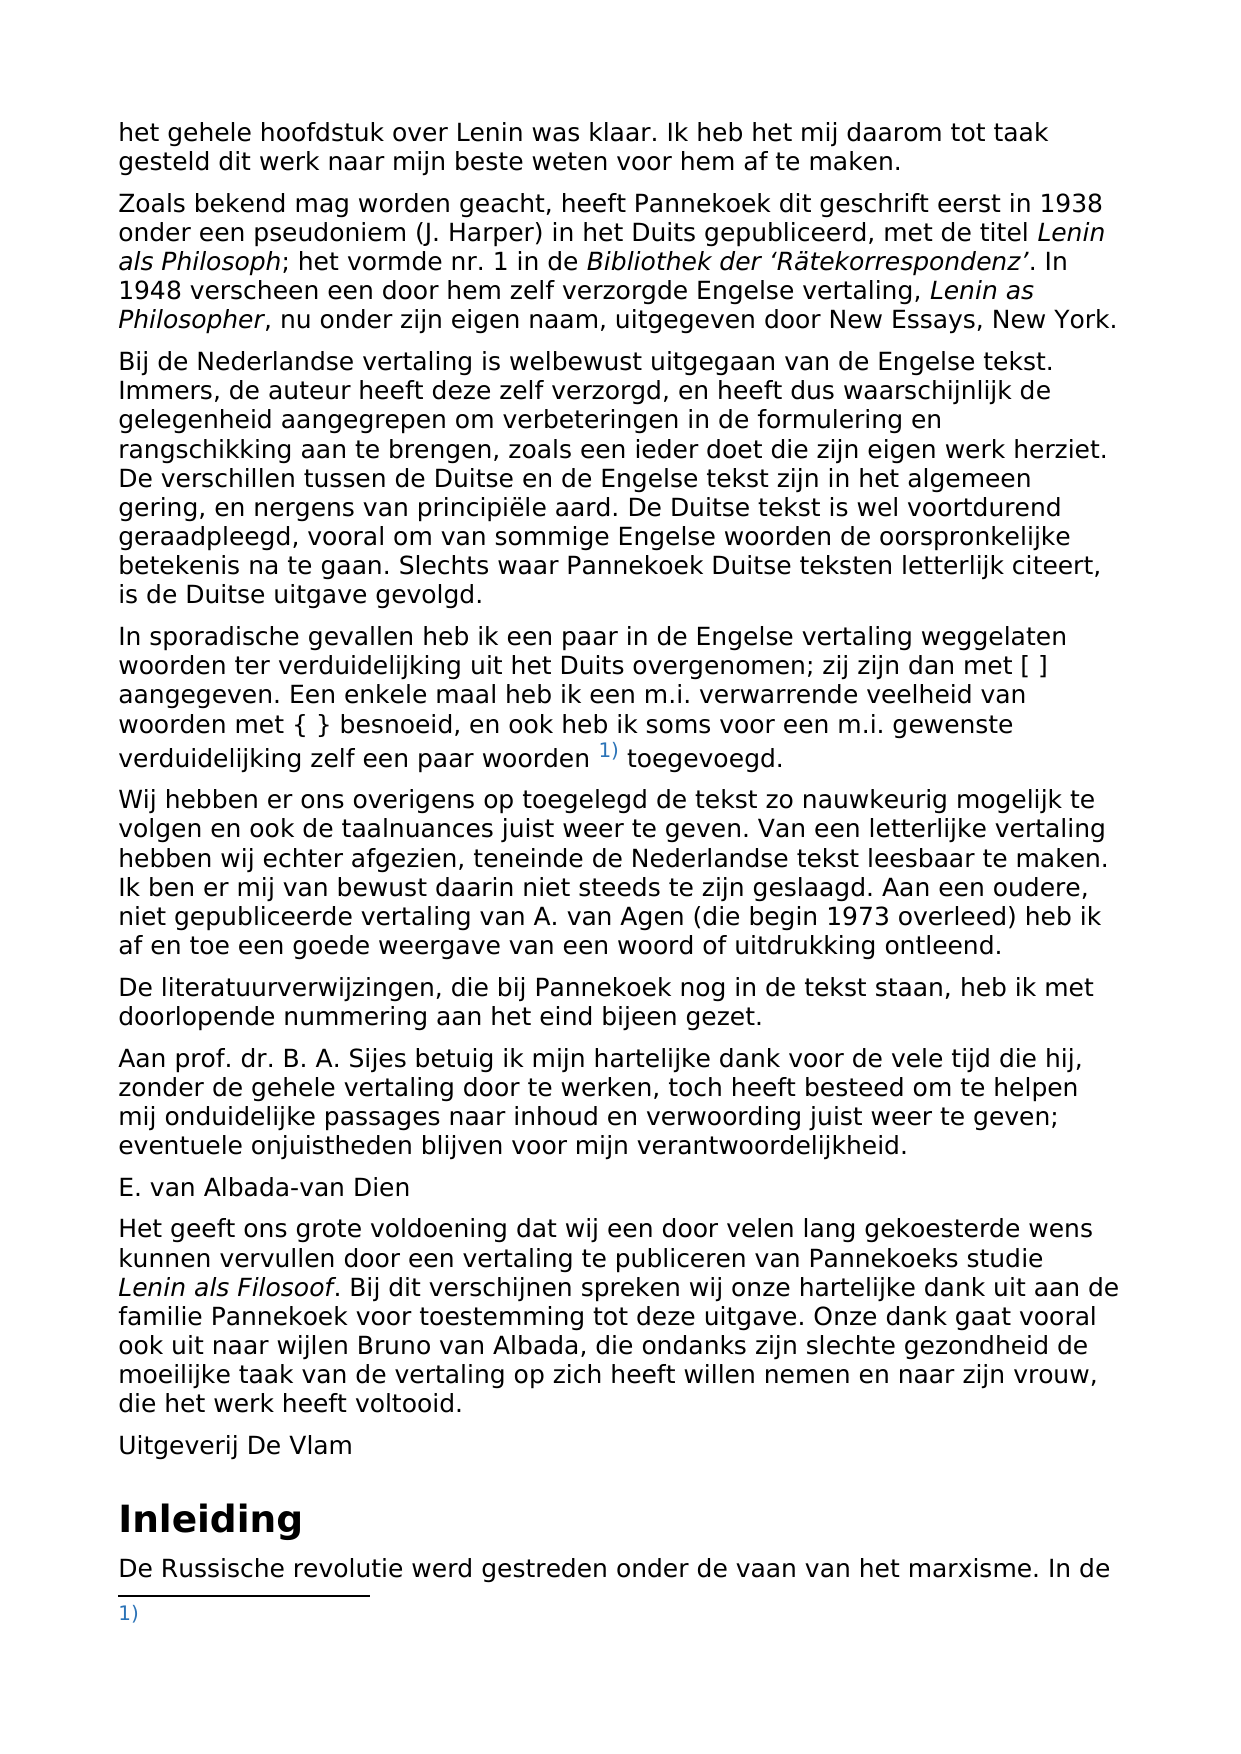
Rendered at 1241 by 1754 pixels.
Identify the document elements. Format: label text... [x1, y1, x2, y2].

text Aan prof. dr. B. A. Sijes betuig ik mijn hartelijke dank voor de vele tijd die hij, zonder de gehele vertaling door te werken, toch heeft besteed om te helpen mij onduidelijke passages naar inhoud en verwoording juist weer te geven; eventuele onjuistheden blijven voor mijn verantwoordelijkheid. [118, 1044, 1122, 1161]
text De literatuurverwijzingen, die bij Pannekoek nog in de tekst staan, heb ik met doorlopende nummering aan het eind bijeen gezet. [118, 973, 1122, 1031]
text In sporadische gevallen heb ik een paar in de Engelse vertaling weggelaten woorden ter verduidelijking uit het Duits overgenomen; zij zijn dan met [ ] aangegeven. Een enkele maal heb ik een m.i. verwarrende veelheid van woorden met { } besnoeid, en ook heb ik soms voor een m.i. gewenste verduidelijking zelf een paar woorden toegevoegd. [118, 622, 1122, 773]
text Bij de Nederlandse vertaling is welbewust uitgegaan van de Engelse tekst. Immers, de auteur heeft deze zelf verzorgd, en heeft dus waarschijnlijk de gelegenheid aangegrepen om verbeteringen in de formulering en rangschikking aan te brengen, zoals een ieder doet die zijn eigen werk herziet. De verschillen tussen de Duitse en de Engelse tekst zijn in het algemeen gering, en nergens van principiële aard. De Duitse tekst is wel voortdurend geraadpleegd, vooral om van sommige Engelse woorden de oorspronkelijke betekenis na te gaan. Slechts waar Pannekoek Duitse teksten letterlijk citeert, is de Duitse uitgave gevolgd. [118, 347, 1122, 610]
text het gehele hoofdstuk over Lenin was klaar. Ik heb het mij daarom tot taak gesteld dit werk naar mijn beste weten voor hem af te maken. [118, 118, 1122, 176]
text Wij hebben er ons overigens op toegelegd de tekst zo nauwkeurig mogelijk te volgen en ook de taalnuances juist weer te geven. Van een letterlijke vertaling hebben wij echter afgezien, teneinde de Nederlandse tekst leesbaar te maken. Ik ben er mij van bewust daarin niet steeds te zijn geslaagd. Aan een oudere, niet gepubliceerde vertaling van A. van Agen (die begin 1973 overleed) heb ik af en toe een goede weergave van een woord of uitdrukking ontleend. [118, 786, 1122, 961]
text E. van Albada-van Dien [118, 1173, 1122, 1202]
text Het geeft ons grote voldoening dat wij een door velen lang gekoesterde wens kunnen vervullen door een vertaling te publiceren van Pannekoeks studie Lenin als Filosoof. Bij dit verschijnen spreken wij onze hartelijke dank uit aan de familie Pannekoek voor toestemming tot deze uitgave. Onze dank gaat vooral ook uit naar wijlen Bruno van Albada, die ondanks zijn slechte gezondheid de moeilijke taak van de vertaling op zich heeft willen nemen en naar zijn vrouw, die het werk heeft voltooid. [118, 1215, 1122, 1419]
text Zoals bekend mag worden geacht, heeft Pannekoek dit geschrift eerst in 1938 onder een pseudoniem (J. Harper) in het Duits gepubliceerd, met de titel Lenin als Philosoph; het vormde nr. 1 in de Bibliothek der ‘Rätekorrespondenz’. In 1948 verscheen een door hem zelf verzorgde Engelse vertaling, Lenin as Philosopher, nu onder zijn eigen naam, uitgegeven door New Essays, New York. [118, 189, 1122, 335]
subtitle Inleiding [118, 1498, 1122, 1542]
text De Russische revolutie werd gestreden onder de vaan van het marxisme. In de [118, 1554, 1122, 1583]
text Uitgeverij De Vlam [118, 1431, 1122, 1461]
